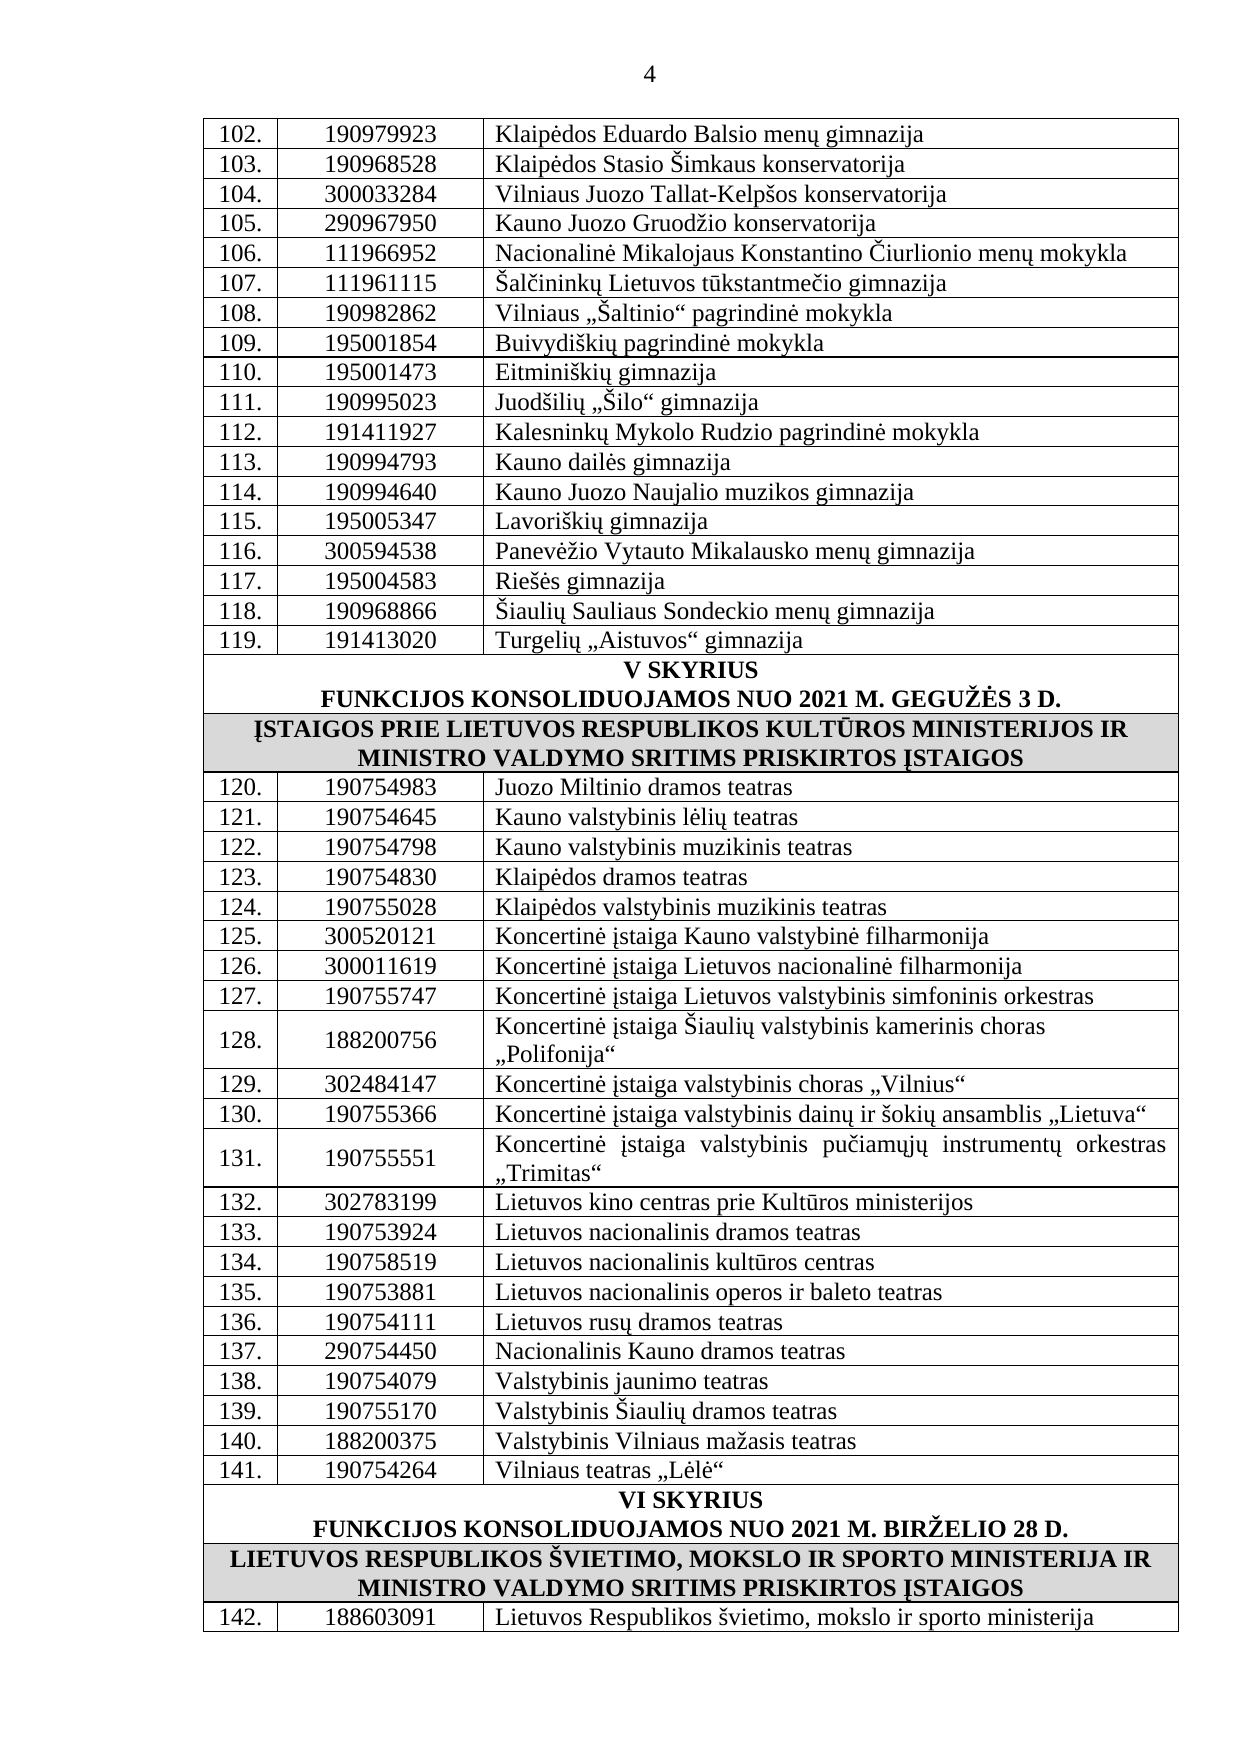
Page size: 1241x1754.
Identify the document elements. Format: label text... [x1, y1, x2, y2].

table_cell 302783199 [278, 1188, 483, 1216]
table_cell Turgelių „Aistuvos“ gimnazija [484, 626, 1178, 654]
table_cell 114. [204, 477, 277, 505]
table_cell 302484147 [278, 1069, 483, 1098]
table_cell Lietuvos kino centras prie Kultūros ministerijos [484, 1188, 1178, 1216]
table_cell 195004583 [278, 566, 483, 595]
table_cell 300520121 [278, 921, 483, 950]
table_cell 190994640 [278, 477, 483, 505]
table_cell 109. [204, 328, 277, 356]
table_cell Koncertinė įstaiga Lietuvos valstybinis simfoninis orkestras [484, 981, 1178, 1010]
table_cell Eitminiškių gimnazija [484, 358, 1178, 386]
table_cell Lietuvos Respublikos švietimo, mokslo ir sporto ministerija [484, 1603, 1178, 1631]
table_cell Lietuvos rusų dramos teatras [484, 1307, 1178, 1335]
table_cell 190754798 [278, 832, 483, 861]
table_cell Buivydiškių pagrindinė mokykla [484, 328, 1178, 356]
table_cell 107. [204, 268, 277, 297]
table_cell 116. [204, 536, 277, 565]
table_cell Kauno valstybinis muzikinis teatras [484, 832, 1178, 861]
table_cell Koncertinė įstaiga Kauno valstybinė filharmonija [484, 921, 1178, 950]
table_cell Valstybinis Šiaulių dramos teatras [484, 1396, 1178, 1425]
table_cell 119. [204, 626, 277, 654]
table_cell 190755170 [278, 1396, 483, 1425]
table_cell 117. [204, 566, 277, 595]
table_cell Lietuvos nacionalinis operos ir baleto teatras [484, 1277, 1178, 1306]
table_cell 138. [204, 1366, 277, 1395]
table_cell 110. [204, 358, 277, 386]
table_cell 128. [204, 1011, 277, 1068]
table_cell 111966952 [278, 238, 483, 267]
table_cell 188200756 [278, 1011, 483, 1068]
table_cell 190968866 [278, 596, 483, 624]
table_cell Juodšilių „Šilo“ gimnazija [484, 387, 1178, 416]
table_cell 108. [204, 298, 277, 327]
table_cell 130. [204, 1099, 277, 1128]
table_cell ĮSTAIGOS PRIE LIETUVOS RESPUBLIKOS KULTŪROS MINISTERIJOS IR MINISTRO VALDYMO SRITIMS PRISKIRTOS ĮSTAIGOS [204, 714, 1178, 771]
table_cell 190979923 [278, 119, 483, 148]
table_cell 290967950 [278, 209, 483, 237]
table_cell Koncertinė įstaiga valstybinis pučiamųjų instrumentų orkestras „Trimitas“ [484, 1129, 1178, 1186]
table_cell Nacionalinis Kauno dramos teatras [484, 1336, 1178, 1365]
table_cell Kauno dailės gimnazija [484, 447, 1178, 476]
table_cell 124. [204, 892, 277, 920]
table_cell 113. [204, 447, 277, 476]
table_cell Lietuvos nacionalinis kultūros centras [484, 1247, 1178, 1276]
table_cell Vilniaus teatras „Lėlė“ [484, 1456, 1178, 1484]
table_cell 115. [204, 506, 277, 535]
table_cell Šiaulių Sauliaus Sondeckio menų gimnazija [484, 596, 1178, 624]
table_cell Kauno Juozo Naujalio muzikos gimnazija [484, 477, 1178, 505]
table_cell 191413020 [278, 626, 483, 654]
table_cell Šalčininkų Lietuvos tūkstantmečio gimnazija [484, 268, 1178, 297]
table_cell 131. [204, 1129, 277, 1186]
table_cell 126. [204, 951, 277, 980]
table_cell Juozo Miltinio dramos teatras [484, 773, 1178, 801]
table_cell 136. [204, 1307, 277, 1335]
table_cell Koncertinė įstaiga Lietuvos nacionalinė filharmonija [484, 951, 1178, 980]
table_cell 190755028 [278, 892, 483, 920]
table_cell 190753881 [278, 1277, 483, 1306]
table_cell 106. [204, 238, 277, 267]
table_cell V SKYRIUS FUNKCIJOS KONSOLIDUOJAMOS NUO 2021 M. GEGUŽĖS 3 D. [204, 655, 1178, 713]
table_cell 139. [204, 1396, 277, 1425]
table_cell Riešės gimnazija [484, 566, 1178, 595]
table_cell Klaipėdos Stasio Šimkaus konservatorija [484, 149, 1178, 178]
table_cell 190968528 [278, 149, 483, 178]
table_cell 137. [204, 1336, 277, 1365]
table_cell 190755747 [278, 981, 483, 1010]
table_cell 104. [204, 179, 277, 207]
table_cell 190754264 [278, 1456, 483, 1484]
table_cell Vilniaus „Šaltinio“ pagrindinė mokykla [484, 298, 1178, 327]
table_cell 190995023 [278, 387, 483, 416]
table_cell 135. [204, 1277, 277, 1306]
table_cell Koncertinė įstaiga valstybinis dainų ir šokių ansamblis „Lietuva“ [484, 1099, 1178, 1128]
table_cell 190754983 [278, 773, 483, 801]
table_cell 300033284 [278, 179, 483, 207]
table_cell 190753924 [278, 1217, 483, 1246]
table_cell LIETUVOS RESPUBLIKOS ŠVIETIMO, MOKSLO IR SPORTO MINISTERIJA IR MINISTRO VALDYMO SRITIMS PRISKIRTOS ĮSTAIGOS [204, 1544, 1178, 1601]
table_cell 127. [204, 981, 277, 1010]
table_cell 190754111 [278, 1307, 483, 1335]
table_cell 118. [204, 596, 277, 624]
table_cell 190982862 [278, 298, 483, 327]
table_cell Kauno Juozo Gruodžio konservatorija [484, 209, 1178, 237]
table_cell 102. [204, 119, 277, 148]
table_cell Panevėžio Vytauto Mikalausko menų gimnazija [484, 536, 1178, 565]
table_cell 190754645 [278, 802, 483, 831]
table_cell 188603091 [278, 1603, 483, 1631]
table_cell Klaipėdos dramos teatras [484, 862, 1178, 891]
table_cell 190754830 [278, 862, 483, 891]
table_cell 142. [204, 1603, 277, 1631]
table_cell 121. [204, 802, 277, 831]
table_cell Nacionalinė Mikalojaus Konstantino Čiurlionio menų mokykla [484, 238, 1178, 267]
table_cell 111961115 [278, 268, 483, 297]
table_cell 123. [204, 862, 277, 891]
table_cell 290754450 [278, 1336, 483, 1365]
table_cell 111. [204, 387, 277, 416]
table_cell Koncertinė įstaiga Šiaulių valstybinis kamerinis choras „Polifonija“ [484, 1011, 1178, 1068]
table_cell Kalesninkų Mykolo Rudzio pagrindinė mokykla [484, 417, 1178, 446]
table_cell 190754079 [278, 1366, 483, 1395]
table_cell 190758519 [278, 1247, 483, 1276]
table_cell 125. [204, 921, 277, 950]
table_cell Lietuvos nacionalinis dramos teatras [484, 1217, 1178, 1246]
table_cell 300594538 [278, 536, 483, 565]
table_cell 195001854 [278, 328, 483, 356]
table_cell 103. [204, 149, 277, 178]
table_cell 188200375 [278, 1426, 483, 1454]
table_cell 191411927 [278, 417, 483, 446]
table_cell 141. [204, 1456, 277, 1484]
table_cell 122. [204, 832, 277, 861]
table_cell Lavoriškių gimnazija [484, 506, 1178, 535]
table_cell 195005347 [278, 506, 483, 535]
table_cell 140. [204, 1426, 277, 1454]
table_cell 190755551 [278, 1129, 483, 1186]
table_cell 129. [204, 1069, 277, 1098]
table_cell Klaipėdos valstybinis muzikinis teatras [484, 892, 1178, 920]
table_cell 190755366 [278, 1099, 483, 1128]
table_cell Vilniaus Juozo Tallat-Kelpšos konservatorija [484, 179, 1178, 207]
table_cell Valstybinis jaunimo teatras [484, 1366, 1178, 1395]
table_cell 134. [204, 1247, 277, 1276]
table_cell Koncertinė įstaiga valstybinis choras „Vilnius“ [484, 1069, 1178, 1098]
table_cell Klaipėdos Eduardo Balsio menų gimnazija [484, 119, 1178, 148]
table_cell 133. [204, 1217, 277, 1246]
table_cell 120. [204, 773, 277, 801]
table_cell 190994793 [278, 447, 483, 476]
table_cell 105. [204, 209, 277, 237]
table_cell 112. [204, 417, 277, 446]
table_cell 300011619 [278, 951, 483, 980]
table_cell Valstybinis Vilniaus mažasis teatras [484, 1426, 1178, 1454]
table_cell 195001473 [278, 358, 483, 386]
table_cell 132. [204, 1188, 277, 1216]
table_cell Kauno valstybinis lėlių teatras [484, 802, 1178, 831]
table_cell VI SKYRIUS FUNKCIJOS KONSOLIDUOJAMOS NUO 2021 M. BIRŽELIO 28 D. [204, 1485, 1178, 1543]
